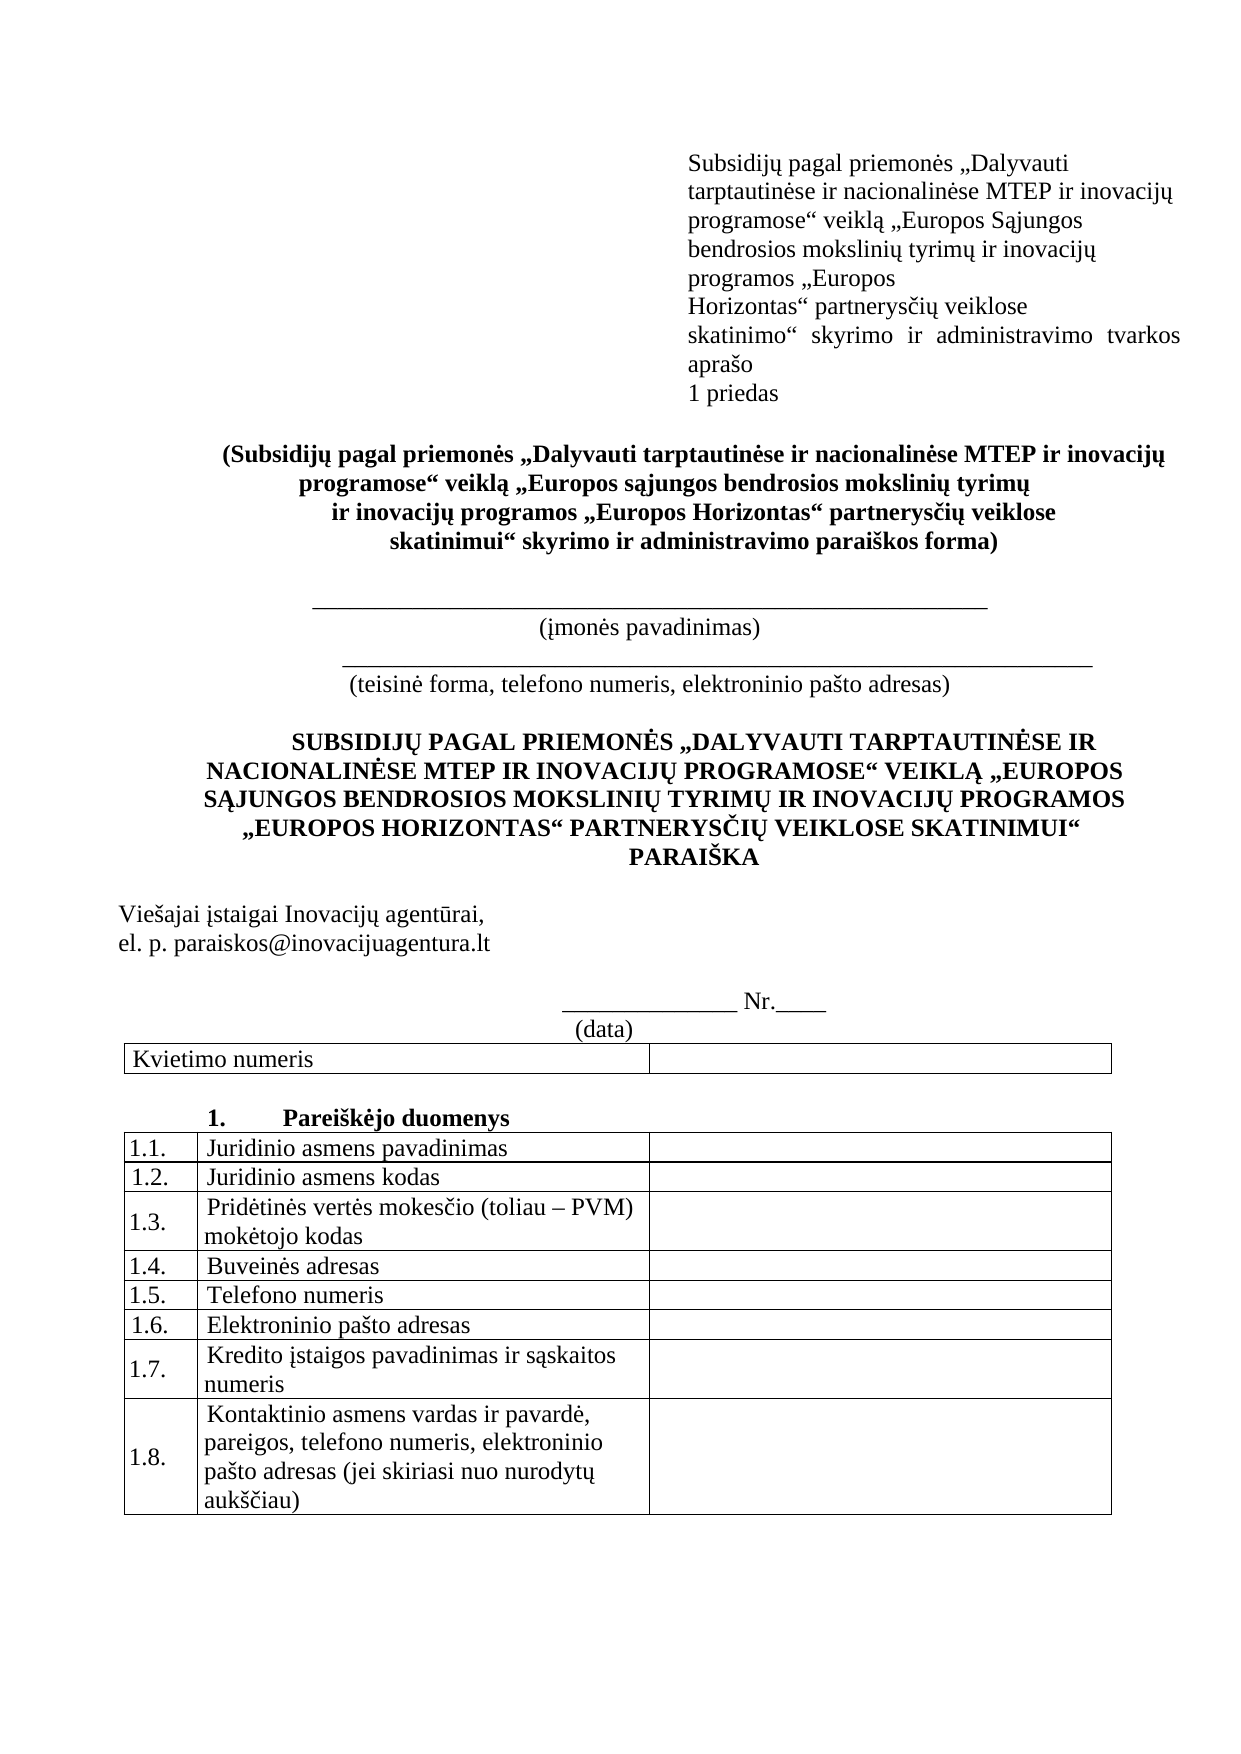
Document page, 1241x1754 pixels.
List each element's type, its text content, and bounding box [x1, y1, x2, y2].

text PARAIŠKA [148, 842, 1181, 871]
table_cell 1.5. [125, 1281, 197, 1309]
text skatinimo“ skyrimo ir administravimo tvarkos aprašo [688, 320, 1181, 378]
text (teisinė forma, telefono numeris, elektroninio pašto adresas) [118, 669, 1181, 698]
table_cell Kontaktinio asmens vardas ir pavardė, pareigos, telefono numeris, elektroninio pašto adresas (jei skiriasi nuo nurodytų aukščiau) [198, 1399, 649, 1514]
text 1. Pareiškėjo duomenys [148, 1103, 1181, 1132]
table_cell [650, 1281, 1111, 1309]
text el. p. paraiskos@inovacijuagentura.lt [118, 928, 1181, 957]
table_cell Buveinės adresas [198, 1251, 649, 1279]
text 1 priedas [582, 378, 1181, 406]
text (data) [523, 1014, 1181, 1043]
table_cell Pridėtinės vertės mokesčio (toliau – PVM) mokėtojo kodas [198, 1192, 649, 1250]
table_cell [650, 1163, 1111, 1191]
table_cell Telefono numeris [198, 1281, 649, 1309]
table_cell 1.7. [125, 1340, 197, 1398]
table_cell 1.6. [125, 1310, 197, 1339]
table_cell [650, 1399, 1111, 1514]
table_header Juridinio asmens pavadinimas [198, 1133, 649, 1161]
text Subsidijų pagal priemonės „Dalyvauti tarptautinėse ir nacionalinėse MTEP ir inovacijų programose“ veiklą „Europos Sąjungos bendrosios mokslinių tyrimų ir inovacijų programos „Europos [688, 148, 1181, 291]
table_cell [650, 1310, 1111, 1339]
table_cell Elektroninio pašto adresas [198, 1310, 649, 1339]
text Horizontas“ partnerysčių veiklose [582, 291, 1181, 320]
text (įmonės pavadinimas) [118, 612, 1181, 641]
table_header [650, 1044, 1111, 1073]
table_cell [650, 1251, 1111, 1279]
table_cell Kredito įstaigos pavadinimas ir sąskaitos numeris [198, 1340, 649, 1398]
text ____________________________________________________________ [118, 641, 1181, 669]
table_cell 1.2. [125, 1163, 197, 1191]
table_cell Juridinio asmens kodas [198, 1163, 649, 1191]
table_header 1.1. [125, 1133, 197, 1161]
table_cell [650, 1340, 1111, 1398]
text Viešajai įstaigai Inovacijų agentūrai, [118, 899, 1181, 928]
table_cell [650, 1192, 1111, 1250]
text skatinimui“ skyrimo ir administravimo paraiškos forma) [148, 526, 1181, 554]
table_header [650, 1133, 1111, 1161]
table_cell 1.8. [125, 1399, 197, 1514]
text (Subsidijų pagal priemonės „Dalyvauti tarptautinėse ir nacionalinėse MTEP ir inovacijų programose“ veiklą „Europos sąjungos bendrosios mokslinių tyrimų [148, 439, 1181, 497]
text ir inovacijų programos „Europos Horizontas“ partnerysčių veiklose [148, 497, 1181, 526]
text SUBSIDIJŲ PAGAL PRIEMONĖS „DALYVAUTI TARPTAUTINĖSE IR NACIONALINĖSE MTEP IR INOVACIJŲ PROGRAMOSE“ VEIKLĄ „EUROPOS SĄJUNGOS BENDROSIOS MOKSLINIŲ TYRIMŲ IR INOVACIJŲ PROGRAMOS „EUROPOS HORIZONTAS“ PARTNERYSČIŲ VEIKLOSE SKATINIMUI“ [148, 727, 1181, 842]
table_cell 1.4. [125, 1251, 197, 1279]
text ______________ Nr.____ [148, 986, 1181, 1014]
text ______________________________________________________ [118, 583, 1181, 612]
table_header Kvietimo numeris [125, 1044, 649, 1073]
table_cell 1.3. [125, 1192, 197, 1250]
